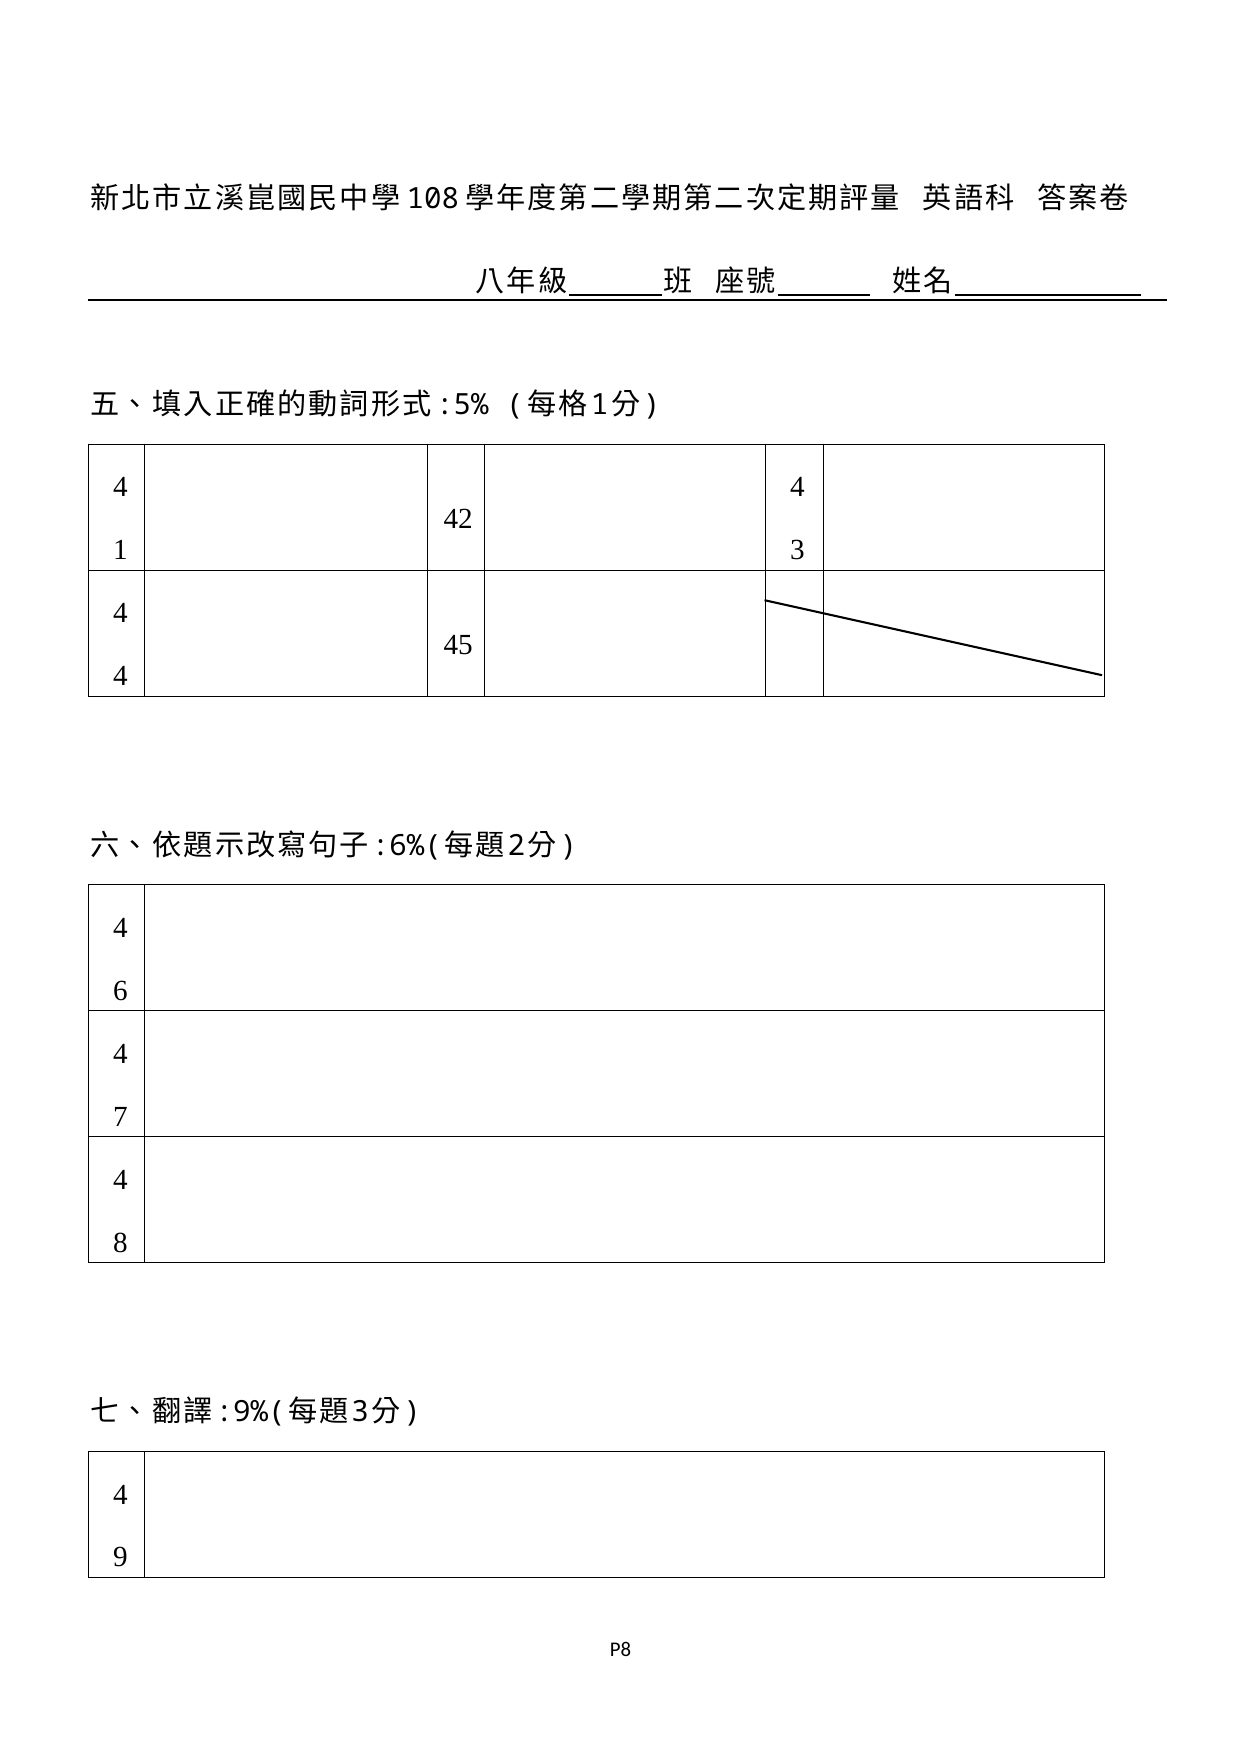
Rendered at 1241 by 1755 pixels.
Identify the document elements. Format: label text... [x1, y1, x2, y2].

table_cell [145, 1011, 1104, 1136]
table_cell [485, 571, 765, 696]
text 六、依題示改寫句子:6%(每題2分) [89, 759, 1151, 884]
table_header [145, 885, 1104, 1010]
table_cell [766, 571, 823, 611]
table_header 42 [428, 445, 484, 569]
table_cell 44 [89, 571, 144, 696]
table_header 41 [89, 445, 144, 569]
table_cell 45 [428, 571, 484, 696]
table_cell 47 [89, 1011, 144, 1136]
table_header [485, 445, 765, 569]
table_cell [145, 571, 427, 696]
table_cell [824, 571, 1104, 696]
table_cell [766, 602, 823, 696]
table_header 49 [89, 1452, 144, 1577]
table_header 46 [89, 885, 144, 1010]
text 新北市立溪崑國民中學108學年度第二學期第二次定期評量 英語科 答案卷 [89, 112, 1151, 237]
table_cell [145, 1137, 1104, 1262]
table_header 43 [766, 445, 823, 569]
table_header [145, 445, 427, 569]
text 八年級 班 座號 姓名 [473, 237, 1151, 299]
table_header [824, 445, 1104, 569]
table_header [145, 1452, 1104, 1577]
table_cell 48 [89, 1137, 144, 1262]
text 七、翻譯:9%(每題3分) [89, 1326, 1151, 1451]
text 五、填入正確的動詞形式:5% (每格1分) [89, 318, 1151, 443]
